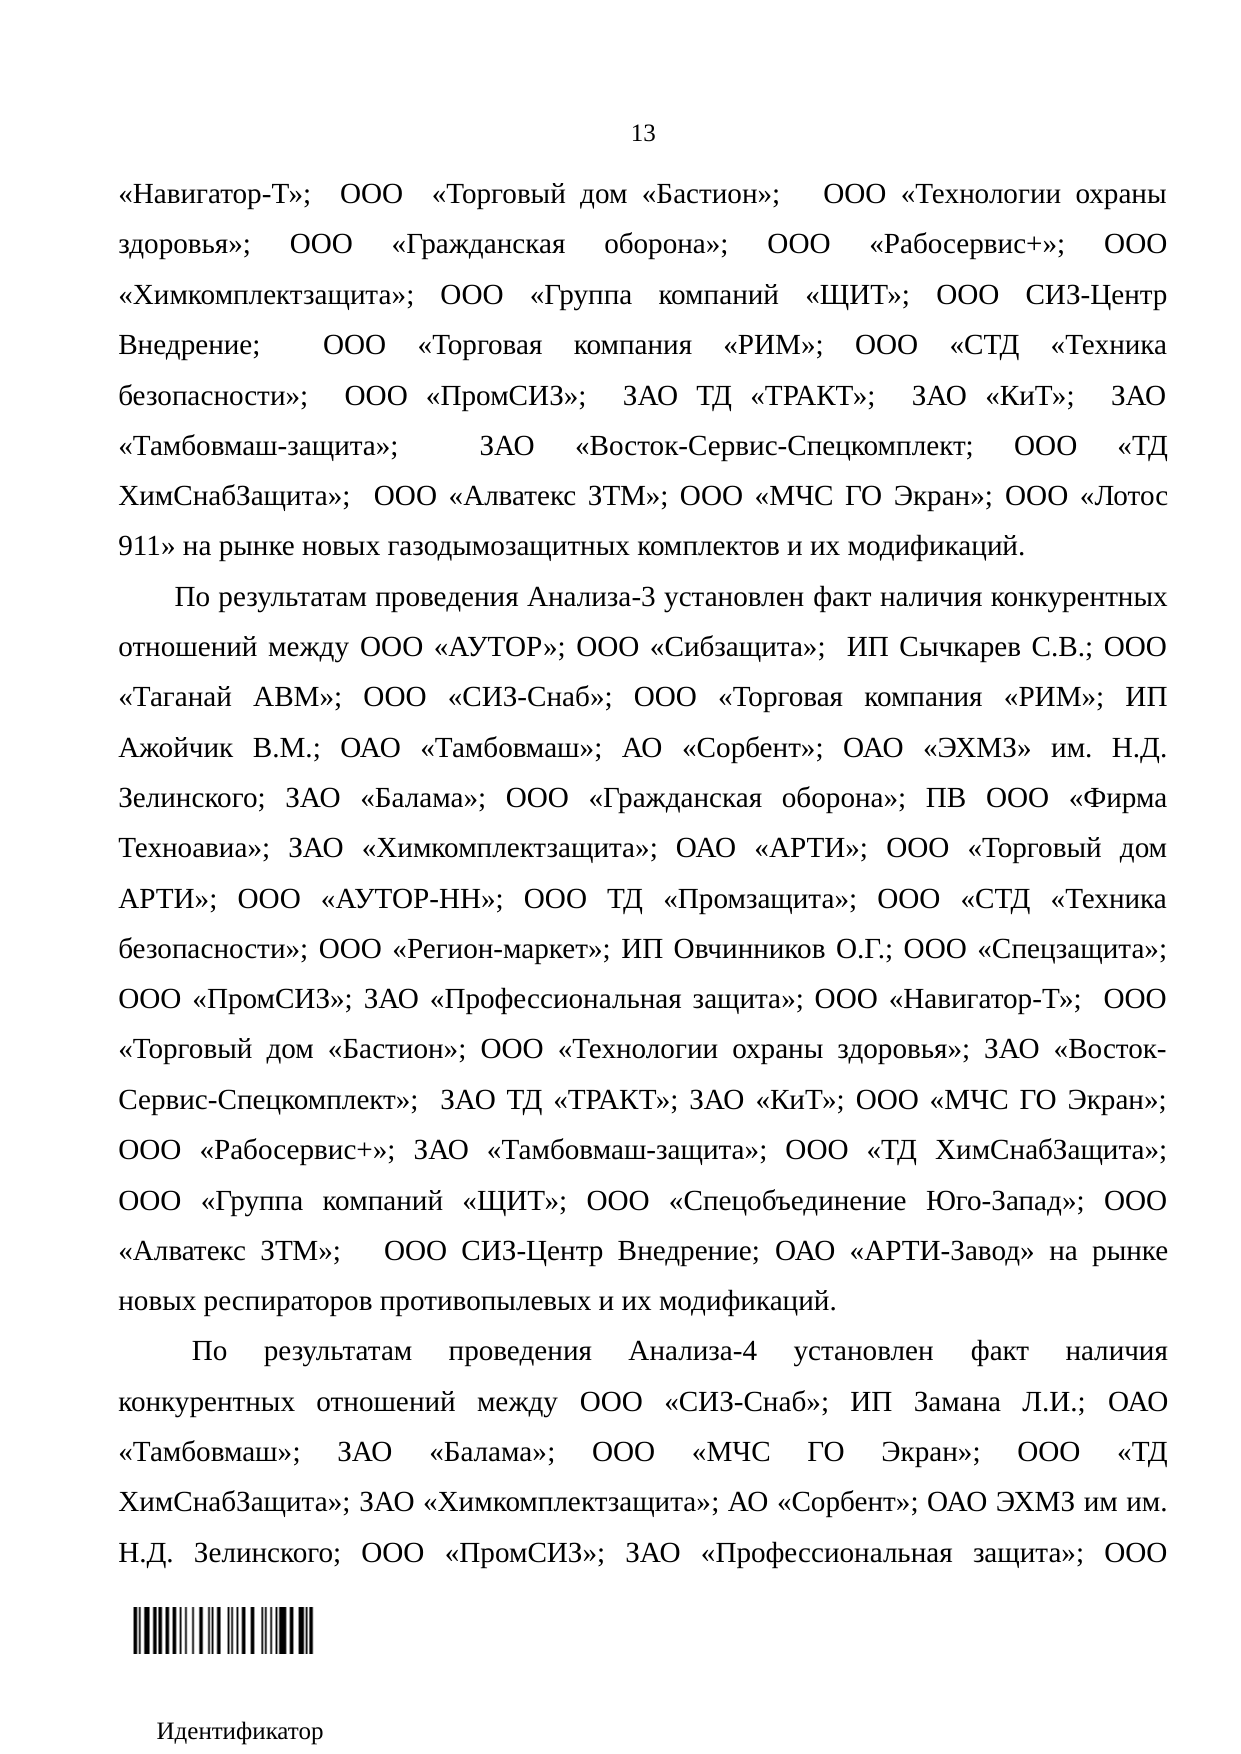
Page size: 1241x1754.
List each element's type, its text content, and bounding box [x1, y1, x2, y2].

picture [118, 1607, 331, 1654]
text По результатам проведения Анализа-3 установлен факт наличия конкурентных отношений между ООО «АУТОР»; ООО «Сибзащита»; ИП Сычкарев С.В.; ООО «Таганай АВМ»; ООО «СИЗ-Снаб»; ООО «Торговая компания «РИМ»; ИП Ажойчик В.М.; ОАО «Тамбовмаш»; АО «Сорбент»; ОАО «ЭХМЗ» им. Н.Д. Зелинского; ЗАО «Балама»; ООО «Гражданская оборона»; ПВ ООО «Фирма Техноавиа»; ЗАО «Химкомплектзащита»; ОАО «АРТИ»; ООО «Торговый дом АРТИ»; ООО «АУТОР-НН»; ООО ТД «Промзащита»; ООО «СТД «Техника безопасности»; ООО «Регион-маркет»; ИП Овчинников О.Г.; ООО «Спецзащита»; ООО «ПромСИЗ»; ЗАО «Профессиональная защита»; ООО «Навигатор-Т»; ООО «Торговый дом «Бастион»; ООО «Технологии охраны здоровья»; ЗАО «Восток-Сервис-Спецкомплект»; ЗАО ТД «ТРАКТ»; ЗАО «КиТ»; ООО «МЧС ГО Экран»; ООО «Рабосервис+»; ЗАО «Тамбовмаш-защита»; ООО «ТД ХимСнабЗащита»; ООО «Группа компаний «ЩИТ»; ООО «Спецобъединение Юго-Запад»; ООО «Алватекс ЗТМ»; ООО СИЗ-Центр Внедрение; ОАО «АРТИ-Завод» на рынке новых респираторов противопылевых и их модификаций. [118, 579, 1168, 1317]
text По результатам проведения Анализа-4 установлен факт наличия конкурентных отношений между ООО «СИЗ-Снаб»; ИП Замана Л.И.; ОАО «Тамбовмаш»; ЗАО «Балама»; ООО «МЧС ГО Экран»; ООО «ТД ХимСнабЗащита»; ЗАО «Химкомплектзащита»; АО «Сорбент»; ОАО ЭХМЗ им им. Н.Д. Зелинского; ООО «ПромСИЗ»; ЗАО «Профессиональная защита»; ООО [118, 1333, 1168, 1568]
text «Навигатор-Т»; ООО «Торговый дом «Бастион»; ООО «Технологии охраны здоровья»; ООО «Гражданская оборона»; ООО «Рабосервис+»; ООО «Химкомплектзащита»; ООО «Группа компаний «ЩИТ»; ООО СИЗ-Центр Внедрение; ООО «Торговая компания «РИМ»; ООО «СТД «Техника безопасности»; ООО «ПромСИЗ»; ЗАО ТД «ТРАКТ»; ЗАО «КиТ»; ЗАО «Тамбовмаш-защита»; ЗАО «Восток-Сервис-Спецкомплект; ООО «ТД ХимСнабЗащита»; ООО «Алватекс ЗТМ»; ООО «МЧС ГО Экран»; ООО «Лотос 911» на рынке новых газодымозащитных комплектов и их модификаций. [118, 176, 1168, 562]
